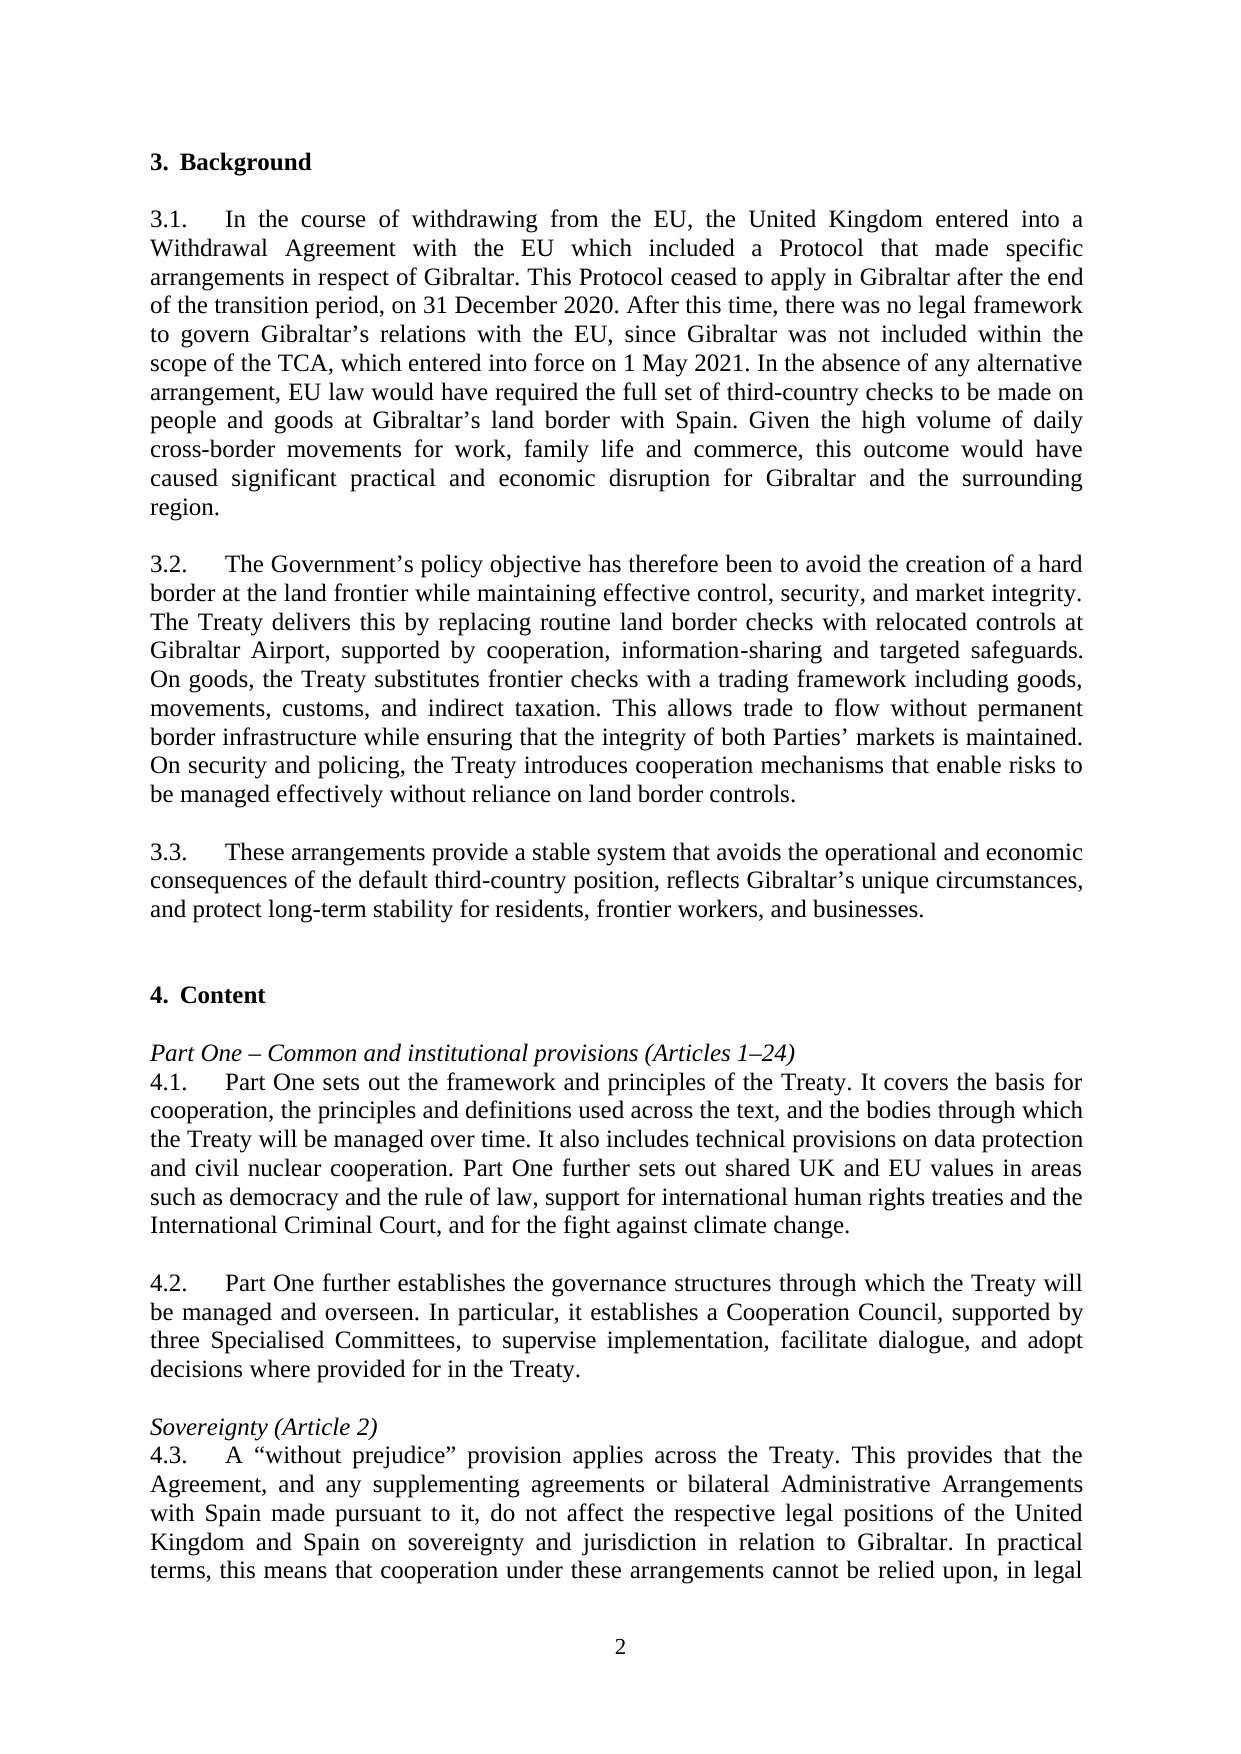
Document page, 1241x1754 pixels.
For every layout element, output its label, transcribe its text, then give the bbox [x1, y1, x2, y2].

subtitle Sovereignty (Article 2) [150, 1412, 1091, 1441]
subtitle Part One – Common and institutional provisions (Articles 1–24) [150, 1038, 1091, 1067]
list A “without prejudice” provision applies across the Treaty. This provides that the Agreement, and any supplementing agreements or bilateral Administrative Arrangements with Spain made pursuant to it, do not affect the respective legal positions of the United Kingdom and Spain on sovereignty and jurisdiction in relation to Gibraltar. In practical terms, this means that cooperation under these arrangements cannot be relied upon, in legal [150, 1441, 1084, 1584]
list Background [150, 147, 1084, 176]
list In the course of withdrawing from the EU, the United Kingdom entered into a Withdrawal Agreement with the EU which included a Protocol that made specific arrangements in respect of Gibraltar. This Protocol ceased to apply in Gibraltar after the end of the transition period, on 31 December 2020. After this time, there was no legal framework to govern Gibraltar’s relations with the EU, since Gibraltar was not included within the scope of the TCA, which entered into force on 1 May 2021. In the absence of any alternative arrangement, EU law would have required the full set of third-country checks to be made on people and goods at Gibraltar’s land border with Spain. Given the high volume of daily cross-border movements for work, family life and commerce, this outcome would have caused significant practical and economic disruption for Gibraltar and the surrounding region. [150, 204, 1084, 521]
list Part One further establishes the governance structures through which the Treaty will be managed and overseen. In particular, it establishes a Cooperation Council, supported by three Specialised Committees, to supervise implementation, facilitate dialogue, and adopt decisions where provided for in the Treaty. [150, 1268, 1084, 1383]
list These arrangements provide a stable system that avoids the operational and economic consequences of the default third‑country position, reflects Gibraltar’s unique circumstances, and protect long‑term stability for residents, frontier workers, and businesses. [150, 837, 1084, 923]
list Content [150, 981, 1084, 1009]
list Part One sets out the framework and principles of the Treaty. It covers the basis for cooperation, the principles and definitions used across the text, and the bodies through which the Treaty will be managed over time. It also includes technical provisions on data protection and civil nuclear cooperation. Part One further sets out shared UK and EU values in areas such as democracy and the rule of law, support for international human rights treaties and the International Criminal Court, and for the fight against climate change. [150, 1067, 1084, 1239]
list The Government’s policy objective has therefore been to avoid the creation of a hard border at the land frontier while maintaining effective control, security, and market integrity. The Treaty delivers this by replacing routine land border checks with relocated controls at Gibraltar Airport, supported by cooperation, information‑sharing and targeted safeguards. On goods, the Treaty substitutes frontier checks with a trading framework including goods, movements, customs, and indirect taxation. This allows trade to flow without permanent border infrastructure while ensuring that the integrity of both Parties’ markets is maintained. On security and policing, the Treaty introduces cooperation mechanisms that enable risks to be managed effectively without reliance on land border controls. [150, 549, 1084, 808]
